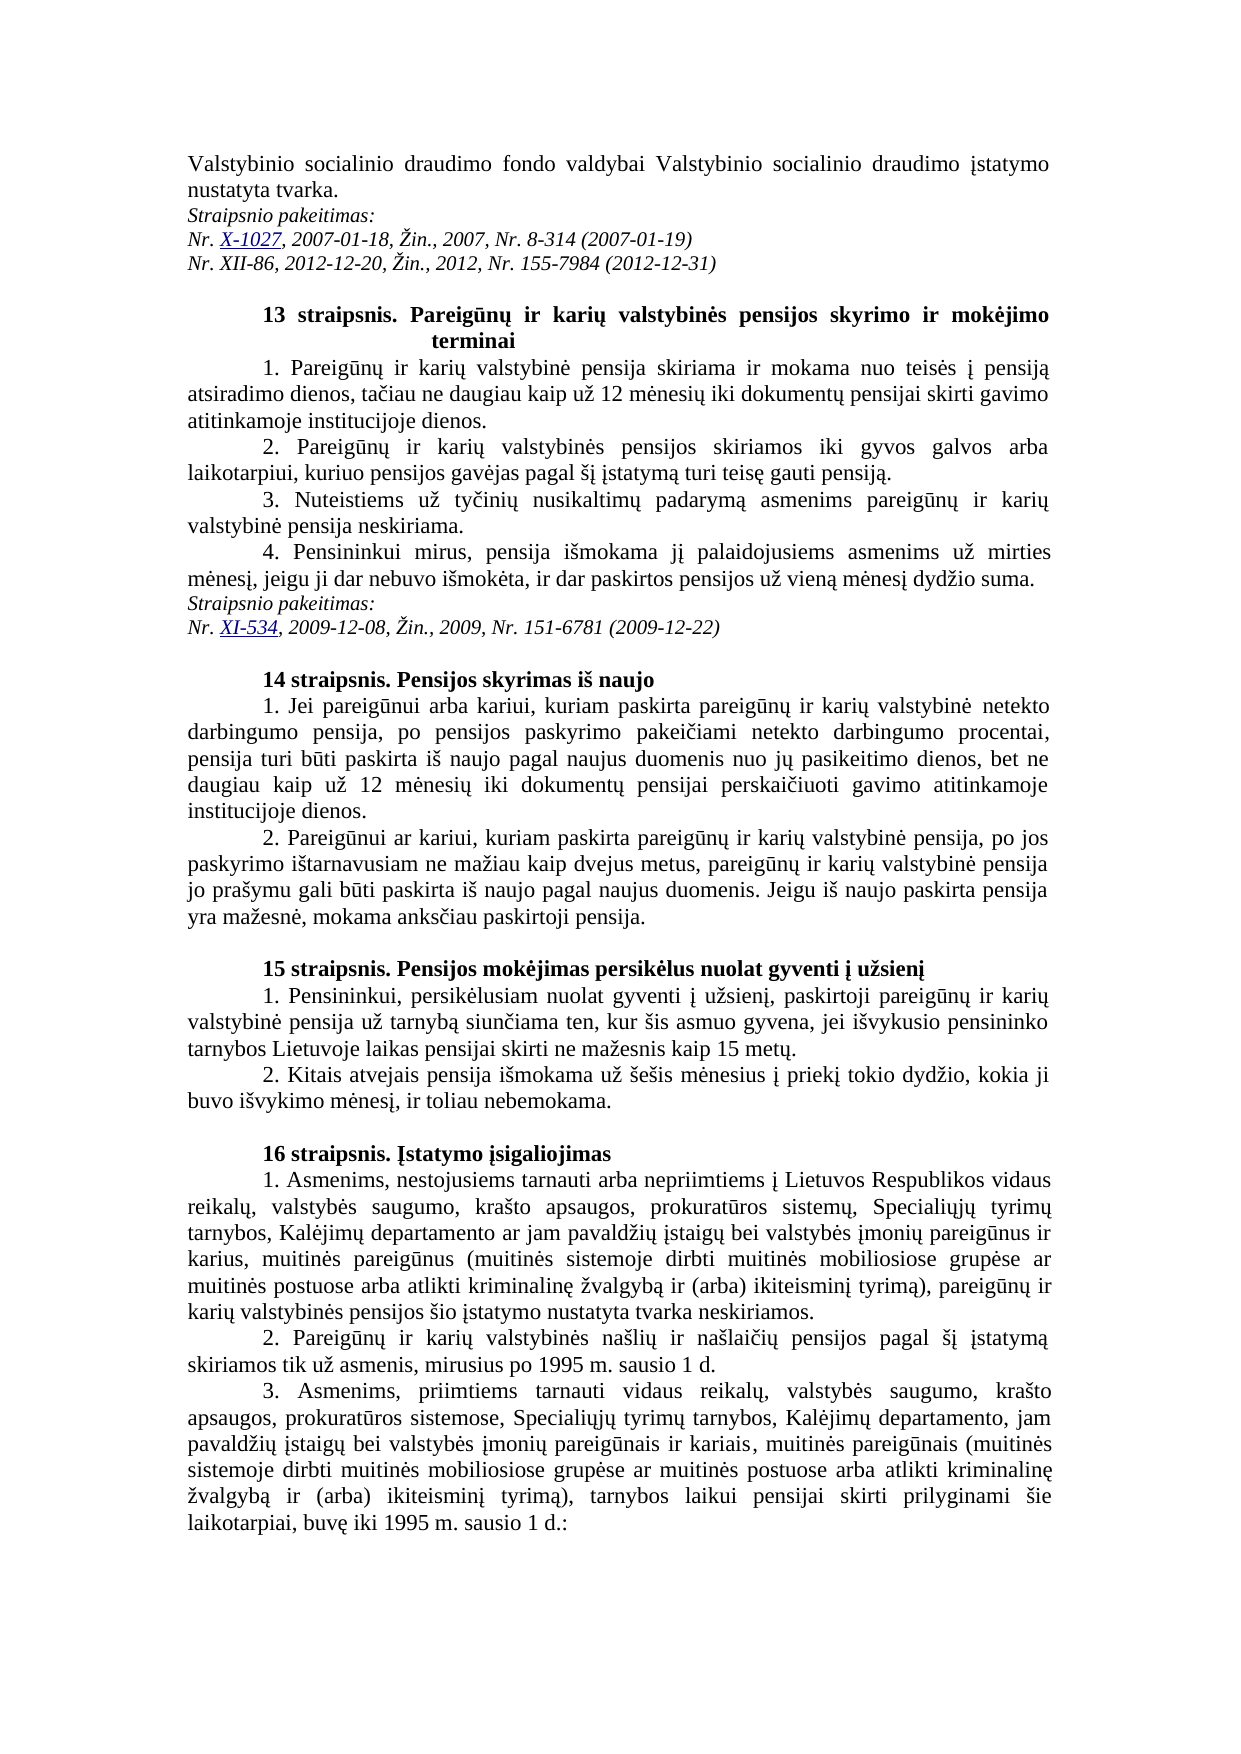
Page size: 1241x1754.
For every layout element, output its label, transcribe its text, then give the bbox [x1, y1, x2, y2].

text Nr. XII-86, 2012-12-20, Žin., 2012, Nr. 155-7984 (2012-12-31) [187, 251, 1050, 275]
text Straipsnio pakeitimas: [187, 591, 1053, 615]
text 1. Pensininkui, persikėlusiam nuolat gyventi į užsienį, paskirtoji pareigūnų ir karių valstybinė pensija už tarnybą siunčiama ten, kur šis asmuo gyvena, jei išvykusio pensininko tarnybos Lietuvoje laikas pensijai skirti ne mažesnis kaip 15 metų. [187, 982, 1050, 1061]
text 1. Asmenims, nestojusiems tarnauti arba nepriimtiems į Lietuvos Respublikos vidaus reikalų, valstybės saugumo, krašto apsaugos, prokuratūros sistemų, Specialiųjų tyrimų tarnybos, Kalėjimų departamento ar jam pavaldžių įstaigų bei valstybės įmonių pareigūnus ir karius, muitinės pareigūnus (muitinės sistemoje dirbti muitinės mobiliosiose grupėse ar muitinės postuose arba atlikti kriminalinę žvalgybą ir (arba) ikiteisminį tyrimą), pareigūnų ir karių valstybinės pensijos šio įstatymo nustatyta tvarka neskiriamos. [187, 1166, 1053, 1324]
text 16 straipsnis. Įstatymo įsigaliojimas [187, 1140, 1050, 1166]
text Nr. XI-534, 2009-12-08, Žin., 2009, Nr. 151-6781 (2009-12-22) [187, 615, 1053, 639]
text 2. Kitais atvejais pensija išmokama už šešis mėnesius į priekį tokio dydžio, kokia ji buvo išvykimo mėnesį, ir toliau nebemokama. [187, 1061, 1050, 1114]
text Nr. X-1027, 2007-01-18, Žin., 2007, Nr. 8-314 (2007-01-19) [187, 227, 1053, 251]
text 2. Pareigūnų ir karių valstybinės pensijos skiriamos iki gyvos galvos arba laikotarpiui, kuriuo pensijos gavėjas pagal šį įstatymą turi teisę gauti pensiją. [187, 433, 1050, 486]
text 13 straipsnis. Pareigūnų ir karių valstybinės pensijos skyrimo ir mokėjimo terminai [262, 301, 1050, 354]
text Valstybinio socialinio draudimo fondo valdybai Valstybinio socialinio draudimo įstatymo nustatyta tvarka. [187, 150, 1050, 203]
text 1. Pareigūnų ir karių valstybinė pensija skiriama ir mokama nuo teisės į pensiją atsiradimo dienos, tačiau ne daugiau kaip už 12 mėnesių iki dokumentų pensijai skirti gavimo atitinkamoje institucijoje dienos. [187, 354, 1050, 433]
text 1. Jei pareigūnui arba kariui, kuriam paskirta pareigūnų ir karių valstybinė netekto darbingumo pensija, po pensijos paskyrimo pakeičiami netekto darbingumo procentai, pensija turi būti paskirta iš naujo pagal naujus duomenis nuo jų pasikeitimo dienos, bet ne daugiau kaip už 12 mėnesių iki dokumentų pensijai perskaičiuoti gavimo atitinkamoje institucijoje dienos. [187, 692, 1050, 824]
text 14 straipsnis. Pensijos skyrimas iš naujo [187, 666, 1053, 692]
text 2. Pareigūnų ir karių valstybinės našlių ir našlaičių pensijos pagal šį įstatymą skiriamos tik už asmenis, mirusius po 1995 m. sausio 1 d. [187, 1324, 1050, 1377]
text 3. Nuteistiems už tyčinių nusikaltimų padarymą asmenims pareigūnų ir karių valstybinė pensija neskiriama. [187, 486, 1050, 538]
text 4. Pensininkui mirus, pensija išmokama jį palaidojusiems asmenims už mirties mėnesį, jeigu ji dar nebuvo išmokėta, ir dar paskirtos pensijos už vieną mėnesį dydžio suma. [187, 538, 1053, 591]
text Straipsnio pakeitimas: [187, 203, 1053, 227]
text 3. Asmenims, priimtiems tarnauti vidaus reikalų, valstybės saugumo, krašto apsaugos, prokuratūros sistemose, Specialiųjų tyrimų tarnybos, Kalėjimų departamento, jam pavaldžių įstaigų bei valstybės įmonių pareigūnais ir kariais, muitinės pareigūnais (muitinės sistemoje dirbti muitinės mobiliosiose grupėse ar muitinės postuose arba atlikti kriminalinę žvalgybą ir (arba) ikiteisminį tyrimą), tarnybos laikui pensijai skirti prilyginami šie laikotarpiai, buvę iki 1995 m. sausio 1 d.: [187, 1377, 1053, 1535]
text 2. Pareigūnui ar kariui, kuriam paskirta pareigūnų ir karių valstybinė pensija, po jos paskyrimo ištarnavusiam ne mažiau kaip dvejus metus, pareigūnų ir karių valstybinė pensija jo prašymu gali būti paskirta iš naujo pagal naujus duomenis. Jeigu iš naujo paskirta pensija yra mažesnė, mokama anksčiau paskirtoji pensija. [187, 824, 1050, 929]
text 15 straipsnis. Pensijos mokėjimas persikėlus nuolat gyventi į užsienį [187, 956, 1050, 982]
